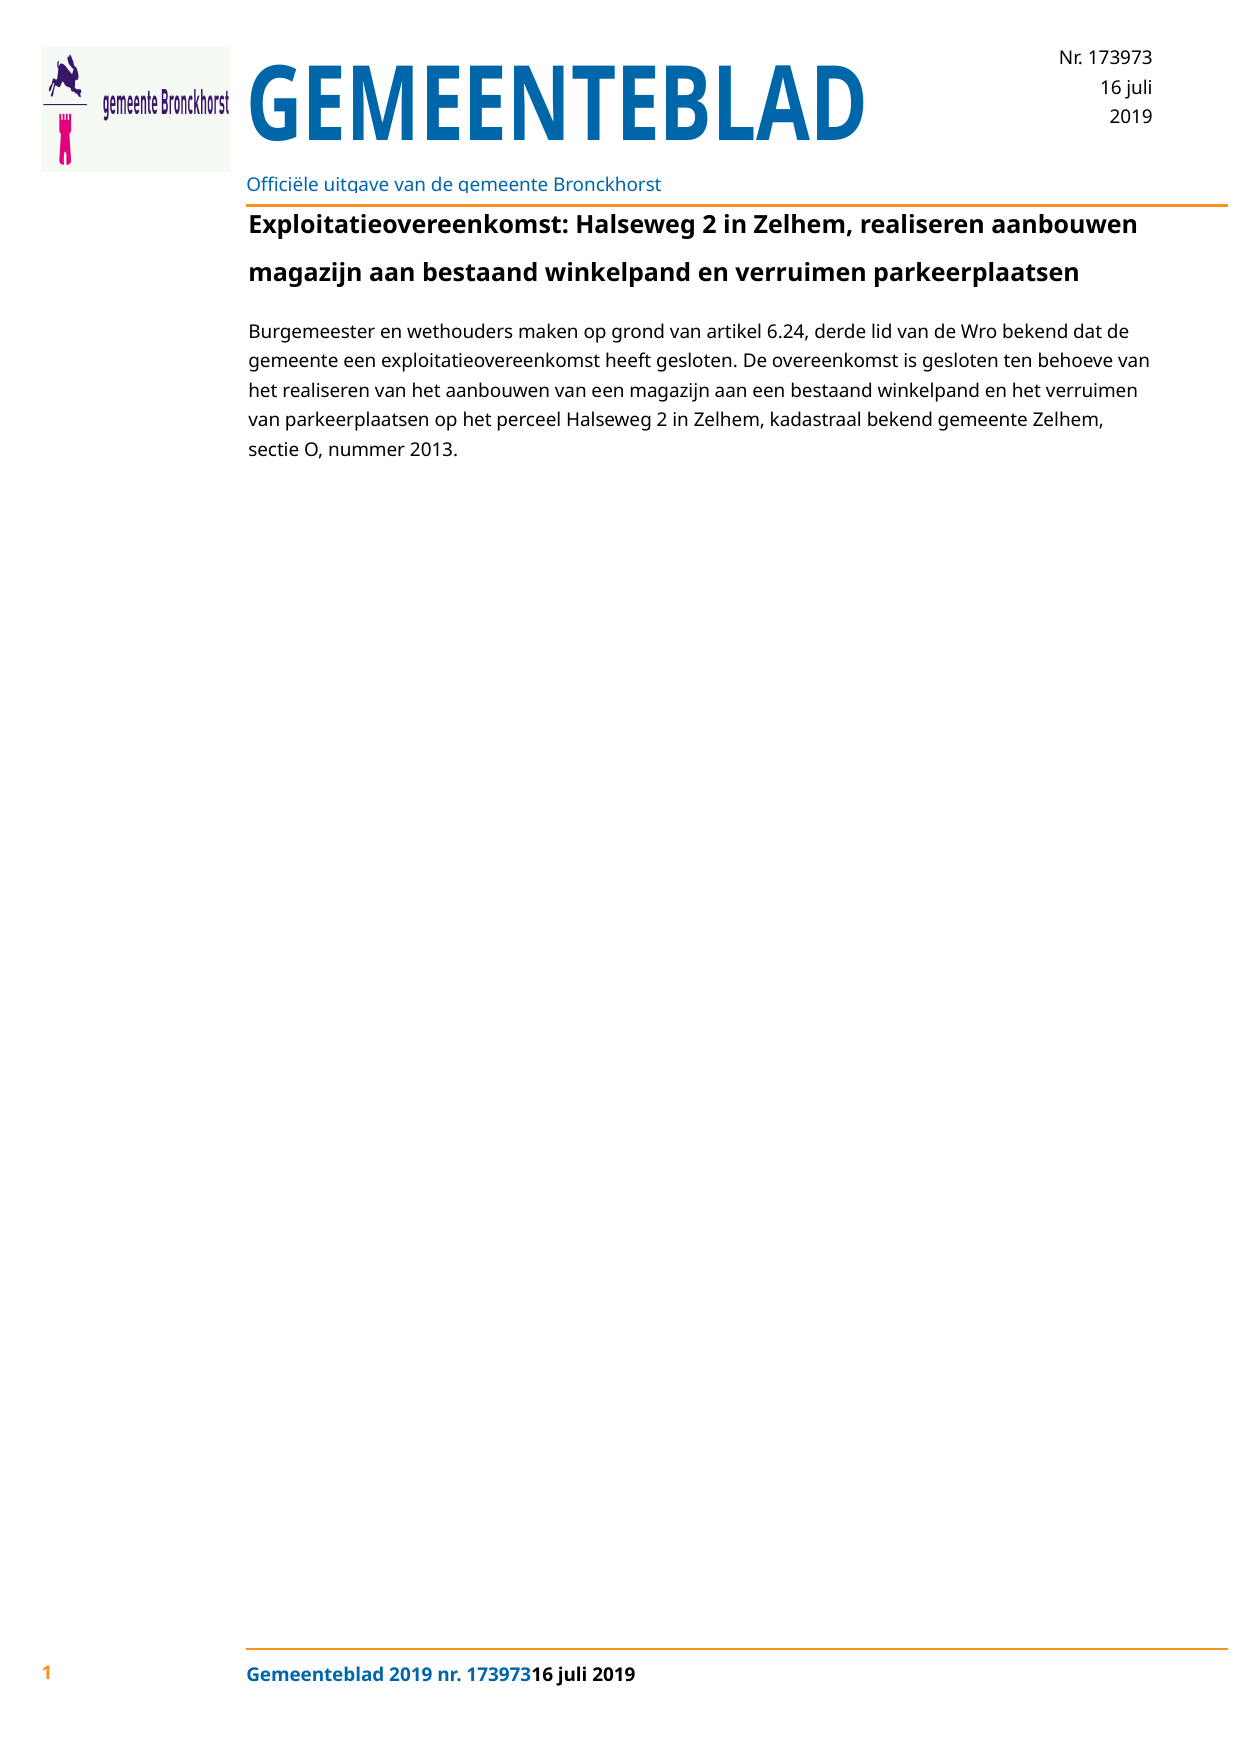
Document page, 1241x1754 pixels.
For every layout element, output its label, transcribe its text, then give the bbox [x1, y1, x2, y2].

picture [41, 47, 231, 172]
text Burgemeester en wethouders maken op grond van artikel 6.24, derde lid van de Wro bekend dat de gemeente een exploitatieovereenkomst heeft gesloten. De overeenkomst is gesloten ten behoeve van het realiseren van het aanbouwen van een magazijn aan een bestaand winkelpand en het verruimen van parkeerplaatsen op het perceel Halseweg 2 in Zelhem, kadastraal bekend gemeente Zelhem, sectie O, nummer 2013. [248, 318, 1152, 462]
text Exploitatieovereenkomst: Halseweg 2 in Zelhem, realiseren aanbouwen magazijn aan bestaand winkelpand en verruimen parkeerplaatsen [248, 207, 1152, 288]
